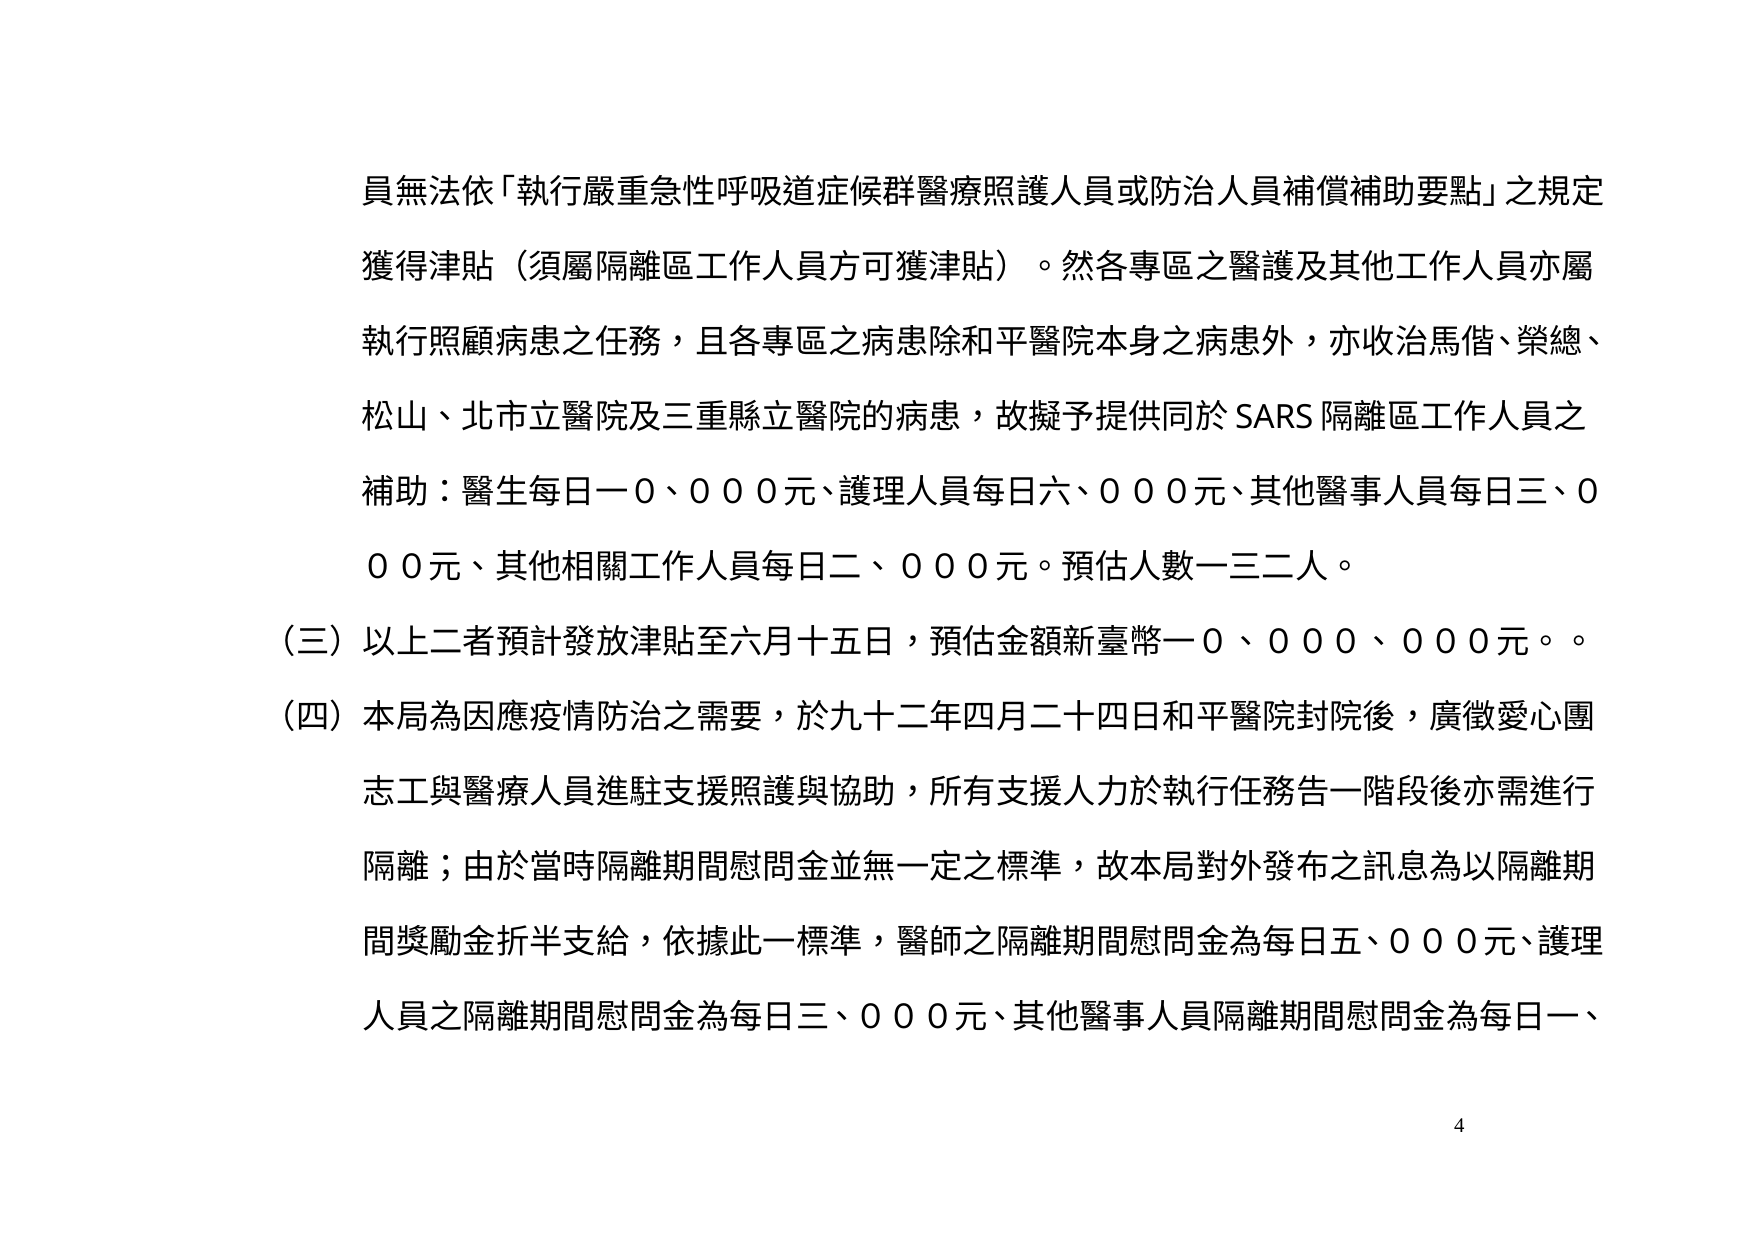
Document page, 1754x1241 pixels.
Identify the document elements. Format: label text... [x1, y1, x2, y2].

text （四）本局為因應疫情防治之需要，於九十二年四月二十四日和平醫院封院後，廣徵愛心團志工與醫療人員進駐支援照護與協助，所有支援人力於執行任務告一階段後亦需進行隔離；由於當時隔離期間慰問金並無一定之標準，故本局對外發布之訊息為以隔離期間獎勵金折半支給，依據此一標準，醫師之隔離期間慰問金為每日五、０００元、護理人員之隔離期間慰問金為每日三、０００元、其他醫事人員隔離期間慰問金為每日一、五００元、其他相關人員隔離期間慰問金為每日一、０００元。惟依據行政院九十二年五月十五日核定之「嚴重急性呼吸道症候群強制隔離期間慰問金及死亡慰問金發給要點」，每人每日慰問金為新台幣五００元，故不足額度額度擬由民間捐款支應；相關費用為新台幣二、六一五、０００元整。 [262, 676, 1604, 1051]
text （二）給與至因和平醫院疫情而至各專區但非屬SARS隔離區支援之醫護及其他相員關工作人員之津貼：和平醫院因防疫及消毒因素，院內病患及醫護等人員於五月初陸續撤出，移置至善福利園區、慢病松德院區、署立竹東醫院、竹東榮民醫院、公訓中心、基河國宅、國發會等繼續治療或集中隔離，惟上開地點並非屬SARS隔離區，故其醫護及相關人員無法依「執行嚴重急性呼吸道症候群醫療照護人員或防治人員補償補助要點」之規定獲得津貼（須屬隔離區工作人員方可獲津貼）。然各專區之醫護及其他工作人員亦屬執行照顧病患之任務，且各專區之病患除和平醫院本身之病患外，亦收治馬偕、榮總、松山、北市立醫院及三重縣立醫院的病患，故擬予提供同於SARS隔離區工作人員之補助：醫生每日一０、０００元、護理人員每日六、０００元、其他醫事人員每日三、０００元、其他相關工作人員每日二、０００元。預估人數一三二人。 [261, 151, 1604, 601]
text （三）以上二者預計發放津貼至六月十五日，預估金額新臺幣一０、０００、０００元。。 [262, 601, 1604, 676]
